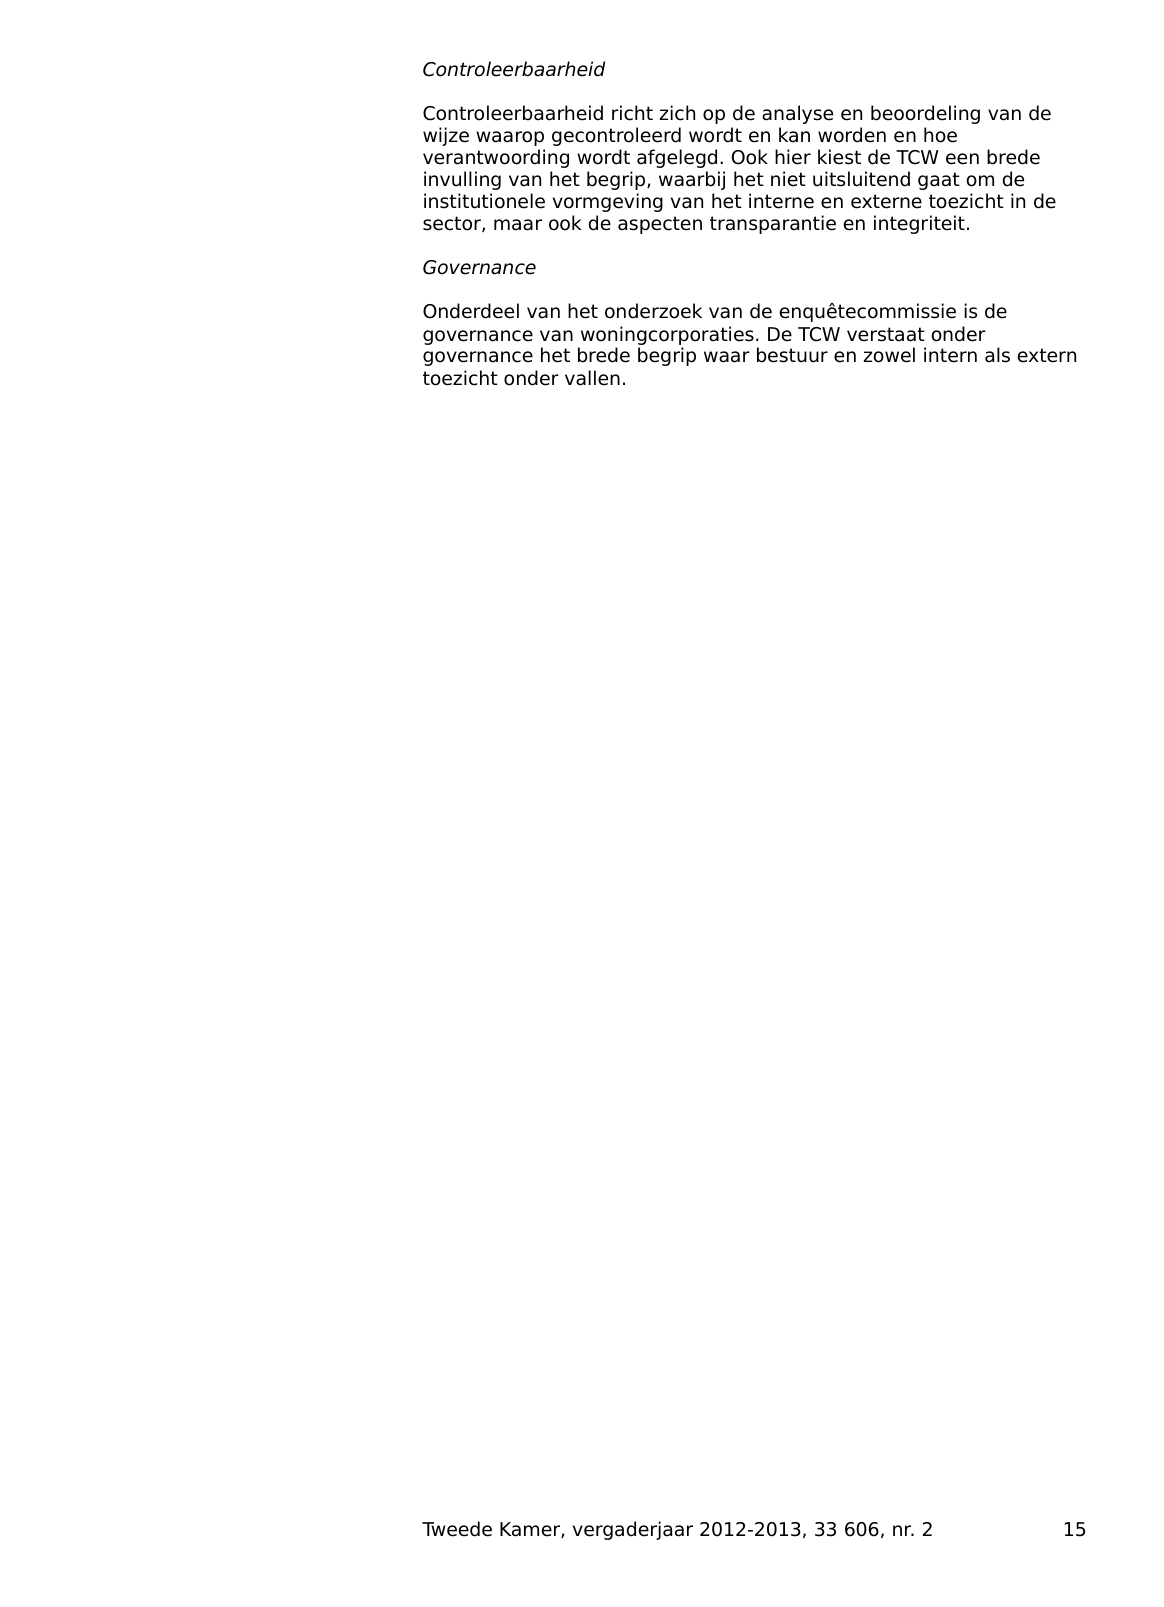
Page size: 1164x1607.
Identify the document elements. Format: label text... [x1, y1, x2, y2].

text Onderdeel van het onderzoek van de enquêtecommissie is de governance van woningcorporaties. De TCW verstaat onder governance het brede begrip waar bestuur en zowel intern als extern toezicht onder vallen. [422, 301, 1087, 389]
subtitle Controleerbaarheid [422, 59, 1087, 81]
subtitle Governance [422, 257, 1087, 279]
text Controleerbaarheid richt zich op de analyse en beoordeling van de wijze waarop gecontroleerd wordt en kan worden en hoe verantwoording wordt afgelegd. Ook hier kiest de TCW een brede invulling van het begrip, waarbij het niet uitsluitend gaat om de institutionele vormgeving van het interne en externe toezicht in de sector, maar ook de aspecten transparantie en integriteit. [422, 103, 1087, 235]
